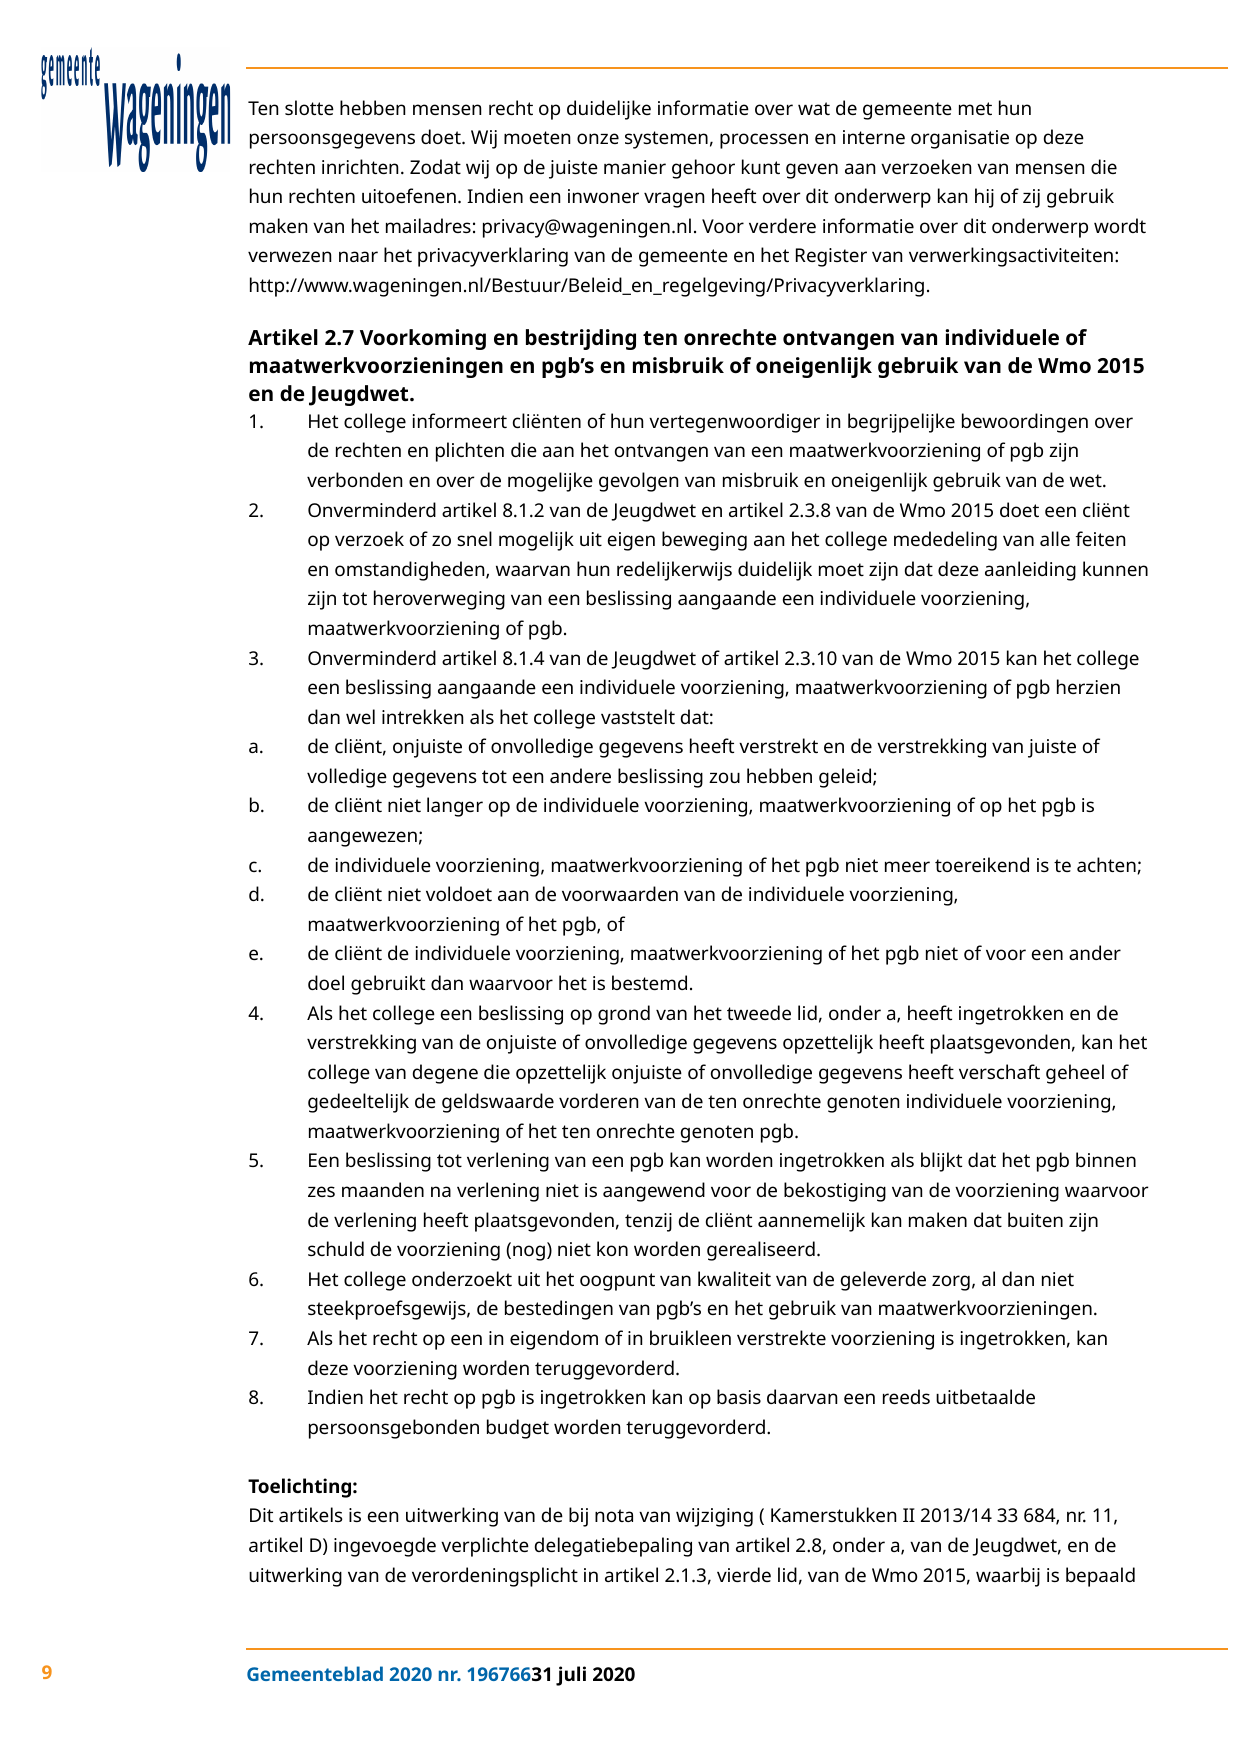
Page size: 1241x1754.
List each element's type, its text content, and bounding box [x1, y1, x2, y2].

list de individuele voorziening, maatwerkvoorziening of het pgb niet meer toereikend is te achten; [248, 852, 1152, 877]
list Onverminderd artikel 8.1.4 van de Jeugdwet of artikel 2.3.10 van de Wmo 2015 kan het college een beslissing aangaande een individuele voorziening, maatwerkvoorziening of pgb herzien dan wel intrekken als het college vaststelt dat: [248, 645, 1152, 729]
list Onverminderd artikel 8.1.2 van de Jeugdwet en artikel 2.3.8 van de Wmo 2015 doet een cliënt op verzoek of zo snel mogelijk uit eigen beweging aan het college mededeling van alle feiten en omstandigheden, waarvan hun redelijkerwijs duidelijk moet zijn dat deze aanleiding kunnen zijn tot heroverweging van een beslissing aangaande een individuele voorziening, maatwerkvoorziening of pgb. [248, 497, 1152, 641]
text Toelichting: [248, 1473, 1152, 1499]
list Indien het recht op pgb is ingetrokken kan op basis daarvan een reeds uitbetaalde persoonsgebonden budget worden teruggevorderd. [248, 1384, 1152, 1439]
list Als het college een beslissing op grond van het tweede lid, onder a, heeft ingetrokken en de verstrekking van de onjuiste of onvolledige gegevens opzettelijk heeft plaatsgevonden, kan het college van degene die opzettelijk onjuiste of onvolledige gegevens heeft verschaft geheel of gedeeltelijk de geldswaarde vorderen van de ten onrechte genoten individuele voorziening, maatwerkvoorziening of het ten onrechte genoten pgb. [248, 1000, 1152, 1144]
list de cliënt niet langer op de individuele voorziening, maatwerkvoorziening of op het pgb is aangewezen; [248, 793, 1152, 848]
list de cliënt de individuele voorziening, maatwerkvoorziening of het pgb niet of voor een ander doel gebruikt dan waarvoor het is bestemd. [248, 941, 1152, 996]
list Een beslissing tot verlening van een pgb kan worden ingetrokken als blijkt dat het pgb binnen zes maanden na verlening niet is aangewend voor de bekostiging van de voorziening waarvoor de verlening heeft plaatsgevonden, tenzij de cliënt aannemelijk kan maken dat buiten zijn schuld de voorziening (nog) niet kon worden gerealiseerd. [248, 1148, 1152, 1262]
list Het college informeert cliënten of hun vertegenwoordiger in begrijpelijke bewoordingen over de rechten en plichten die aan het ontvangen van een maatwerkvoorziening of pgb zijn verbonden en over de mogelijke gevolgen van misbruik en oneigenlijk gebruik van de wet. [248, 408, 1152, 493]
text Artikel 2.7 Voorkoming en bestrijding ten onrechte ontvangen van individuele of maatwerkvoorzieningen en pgb’s en misbruik of oneigenlijk gebruik van de Wmo 2015 en de Jeugdwet. [248, 323, 1152, 408]
text Dit artikels is een uitwerking van de bij nota van wijziging ( Kamerstukken II 2013/14 33 684, nr. 11, artikel D) ingevoegde verplichte delegatiebepaling van artikel 2.8, onder a, van de Jeugdwet, en de uitwerking van de verordeningsplicht in artikel 2.1.3, vierde lid, van de Wmo 2015, waarbij is bepaald [248, 1503, 1152, 1587]
list de cliënt, onjuiste of onvolledige gegevens heeft verstrekt en de verstrekking van juiste of volledige gegevens tot een andere beslissing zou hebben geleid; [248, 733, 1152, 789]
picture [41, 47, 231, 172]
list Als het recht op een in eigendom of in bruikleen verstrekte voorziening is ingetrokken, kan deze voorziening worden teruggevorderd. [248, 1325, 1152, 1380]
text Ten slotte hebben mensen recht op duidelijke informatie over wat de gemeente met hun persoonsgegevens doet. Wij moeten onze systemen, processen en interne organisatie op deze rechten inrichten. Zodat wij op de juiste manier gehoor kunt geven aan verzoeken van mensen die hun rechten uitoefenen. Indien een inwoner vragen heeft over dit onderwerp kan hij of zij gebruik maken van het mailadres: privacy@wageningen.nl. Voor verdere informatie over dit onderwerp wordt verwezen naar het privacyverklaring van de gemeente en het Register van verwerkingsactiviteiten: http://www.wageningen.nl/Bestuur/Beleid_en_regelgeving/Privacyverklaring. [248, 95, 1152, 298]
list Het college onderzoekt uit het oogpunt van kwaliteit van de geleverde zorg, al dan niet steekproefsgewijs, de bestedingen van pgb’s en het gebruik van maatwerkvoorzieningen. [248, 1266, 1152, 1321]
list de cliënt niet voldoet aan de voorwaarden van de individuele voorziening, maatwerkvoorziening of het pgb, of [248, 881, 1152, 937]
